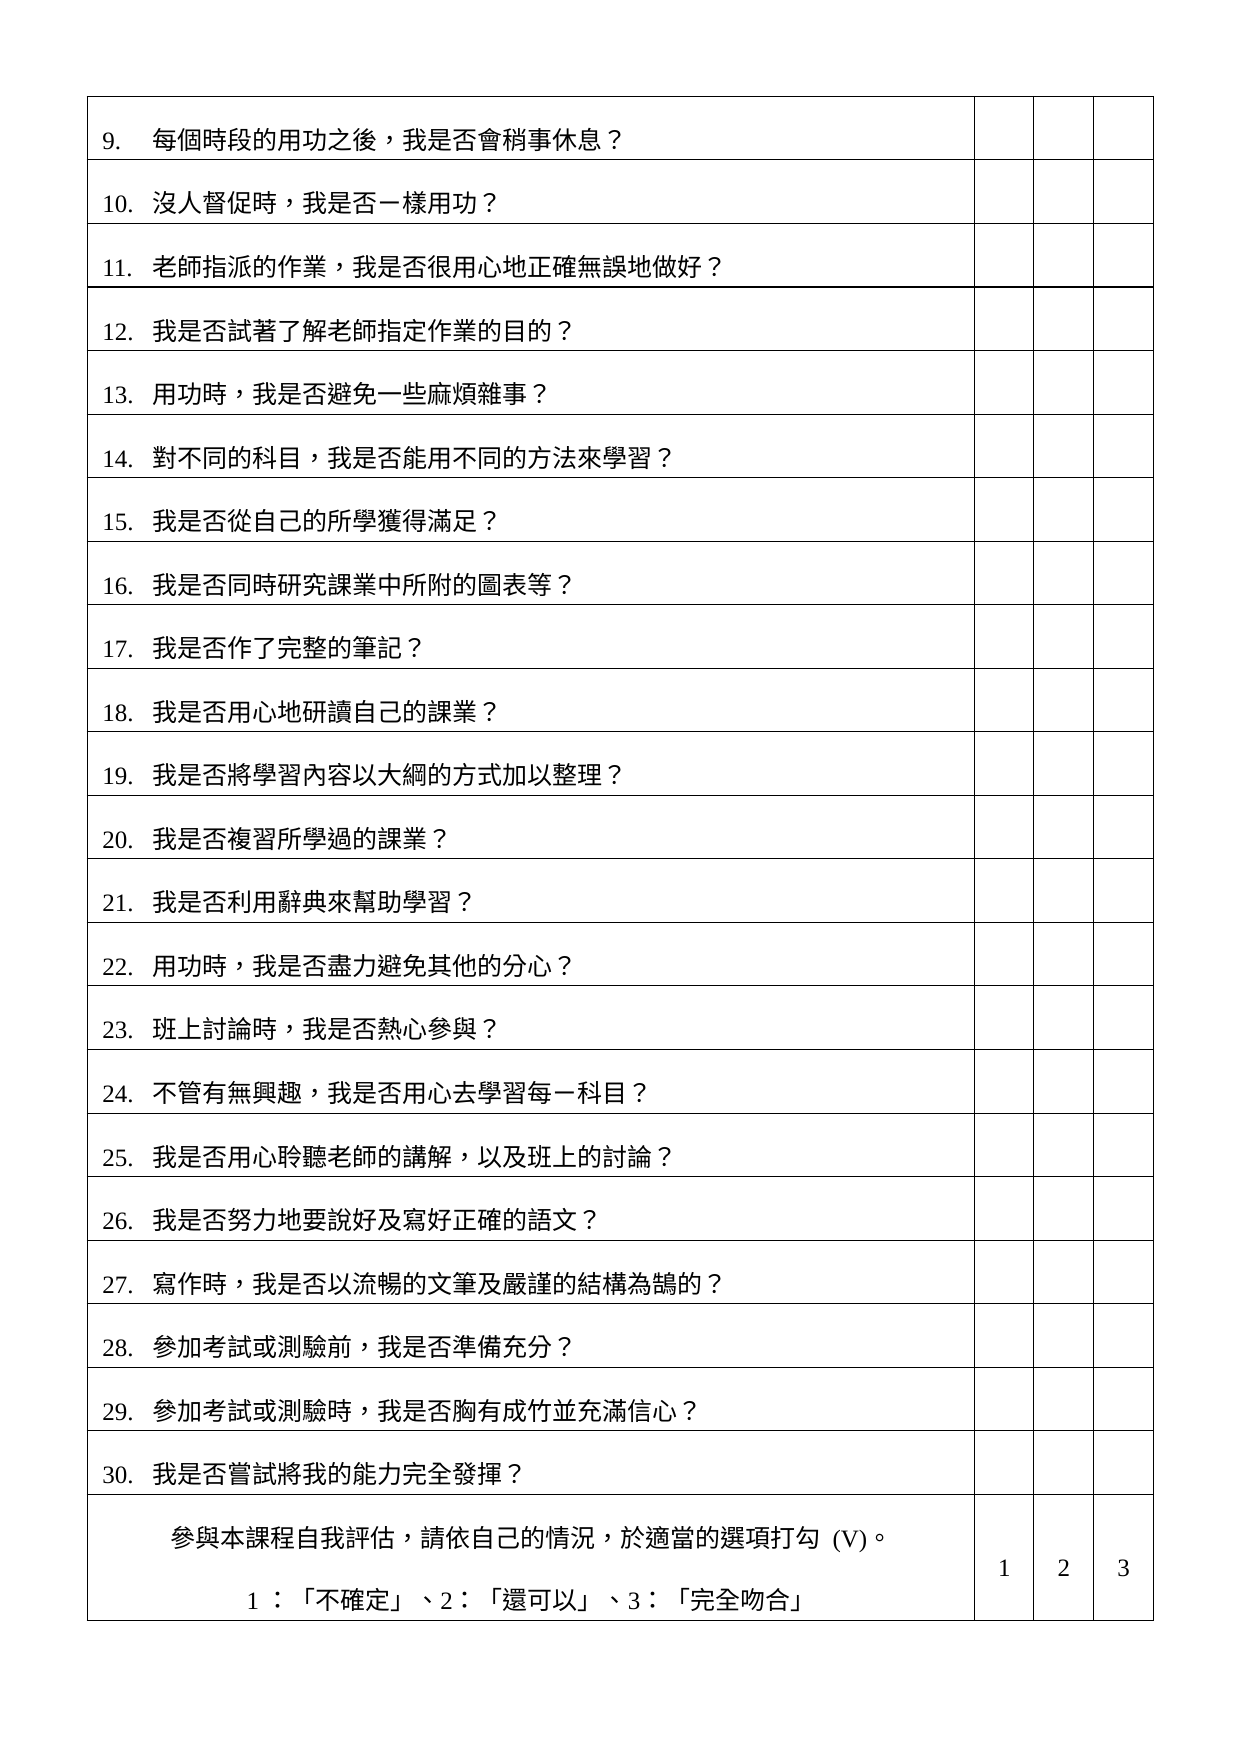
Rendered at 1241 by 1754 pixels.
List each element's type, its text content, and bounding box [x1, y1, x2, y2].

table_cell [1094, 542, 1153, 604]
table_cell [1034, 1114, 1093, 1176]
table_cell [1094, 97, 1153, 159]
table_cell [1034, 1368, 1093, 1430]
table_cell 參加考試或測驗時，我是否胸有成竹並充滿信心？ [88, 1368, 974, 1430]
table_cell [1094, 796, 1153, 858]
table_cell [975, 97, 1033, 159]
table_cell 沒人督促時，我是否ㄧ樣用功？ [88, 160, 974, 223]
table_cell [1034, 669, 1093, 731]
table_cell [1034, 1050, 1093, 1112]
table_cell [975, 288, 1033, 350]
table_cell [1034, 796, 1093, 858]
table_cell [1034, 923, 1093, 985]
table_cell 不管有無興趣，我是否用心去學習每ㄧ科目？ [88, 1050, 974, 1112]
table_cell [975, 1431, 1033, 1494]
table_cell [1094, 1114, 1153, 1176]
table_cell [1034, 1177, 1093, 1239]
table_cell [975, 351, 1033, 413]
table_cell [975, 415, 1033, 477]
table_cell [975, 1304, 1033, 1367]
table_cell [1034, 732, 1093, 795]
table_cell 寫作時，我是否以流暢的文筆及嚴謹的結構為鵠的？ [88, 1241, 974, 1303]
table_cell 我是否複習所學過的課業？ [88, 796, 974, 858]
table_cell 1 [975, 1495, 1033, 1620]
table_cell [975, 1114, 1033, 1176]
table_cell [975, 1177, 1033, 1239]
table_cell 3 [1094, 1495, 1153, 1620]
table_cell [975, 923, 1033, 985]
table_cell [975, 1368, 1033, 1430]
table_cell [1034, 351, 1093, 413]
table_cell [1094, 415, 1153, 477]
table_cell [1034, 1304, 1093, 1367]
table_cell [1034, 160, 1093, 223]
table_cell 2 [1034, 1495, 1093, 1620]
table_cell [975, 669, 1033, 731]
table_cell [1094, 986, 1153, 1049]
table_cell [1094, 732, 1153, 795]
table_cell [1094, 1368, 1153, 1430]
table_cell [1094, 1304, 1153, 1367]
table_cell [1094, 923, 1153, 985]
table_cell [975, 160, 1033, 223]
table_cell 對不同的科目，我是否能用不同的方法來學習？ [88, 415, 974, 477]
table_cell [1094, 669, 1153, 731]
table_cell [975, 605, 1033, 668]
table_cell [1094, 1177, 1153, 1239]
table_cell 老師指派的作業，我是否很用心地正確無誤地做好？ [88, 224, 974, 286]
table_cell [975, 1241, 1033, 1303]
table_cell [1034, 1241, 1093, 1303]
table_cell 參與本課程自我評估，請依自己的情況，於適當的選項打勾 (V)。 1 ：「不確定」、2：「還可以」、3：「完全吻合」 [88, 1495, 974, 1620]
table_cell [1034, 97, 1093, 159]
table_cell 我是否用心地研讀自己的課業？ [88, 669, 974, 731]
table_cell 我是否努力地要說好及寫好正確的語文？ [88, 1177, 974, 1239]
table_cell [975, 1050, 1033, 1112]
table_cell [1094, 478, 1153, 541]
table_cell [975, 732, 1033, 795]
table_cell [975, 859, 1033, 922]
table_cell [1094, 1241, 1153, 1303]
table_cell [1034, 542, 1093, 604]
table_cell [975, 796, 1033, 858]
table_cell [975, 986, 1033, 1049]
table_cell 我是否從自己的所學獲得滿足？ [88, 478, 974, 541]
table_cell [1094, 288, 1153, 350]
table_cell [1094, 1431, 1153, 1494]
table_cell 我是否嘗試將我的能力完全發揮？ [88, 1431, 974, 1494]
table_cell [1094, 351, 1153, 413]
table_cell 我是否作了完整的筆記？ [88, 605, 974, 668]
table_cell [1034, 478, 1093, 541]
table_cell [1034, 288, 1093, 350]
table_cell 我是否將學習內容以大綱的方式加以整理？ [88, 732, 974, 795]
table_cell [1094, 1050, 1153, 1112]
table_cell 我是否試著了解老師指定作業的目的？ [88, 288, 974, 350]
table_cell 用功時，我是否盡力避免其他的分心？ [88, 923, 974, 985]
table_cell [1094, 160, 1153, 223]
table_cell [1034, 224, 1093, 286]
table_cell [975, 224, 1033, 286]
table_cell [1094, 605, 1153, 668]
table_cell [1034, 986, 1093, 1049]
table_cell [1034, 1431, 1093, 1494]
table_cell [1034, 415, 1093, 477]
table_cell [1034, 859, 1093, 922]
table_cell 我是否利用辭典來幫助學習？ [88, 859, 974, 922]
table_cell 參加考試或測驗前，我是否準備充分？ [88, 1304, 974, 1367]
table_cell [975, 542, 1033, 604]
table_cell [1094, 859, 1153, 922]
table_cell [1094, 224, 1153, 286]
table_cell 每個時段的用功之後，我是否會稍事休息？ [88, 97, 974, 159]
table_cell 我是否同時研究課業中所附的圖表等？ [88, 542, 974, 604]
table_cell 我是否用心聆聽老師的講解，以及班上的討論？ [88, 1114, 974, 1176]
table_cell 用功時，我是否避免一些麻煩雜事？ [88, 351, 974, 413]
table_cell 班上討論時，我是否熱心參與？ [88, 986, 974, 1049]
table_cell [1034, 605, 1093, 668]
table_cell [975, 478, 1033, 541]
